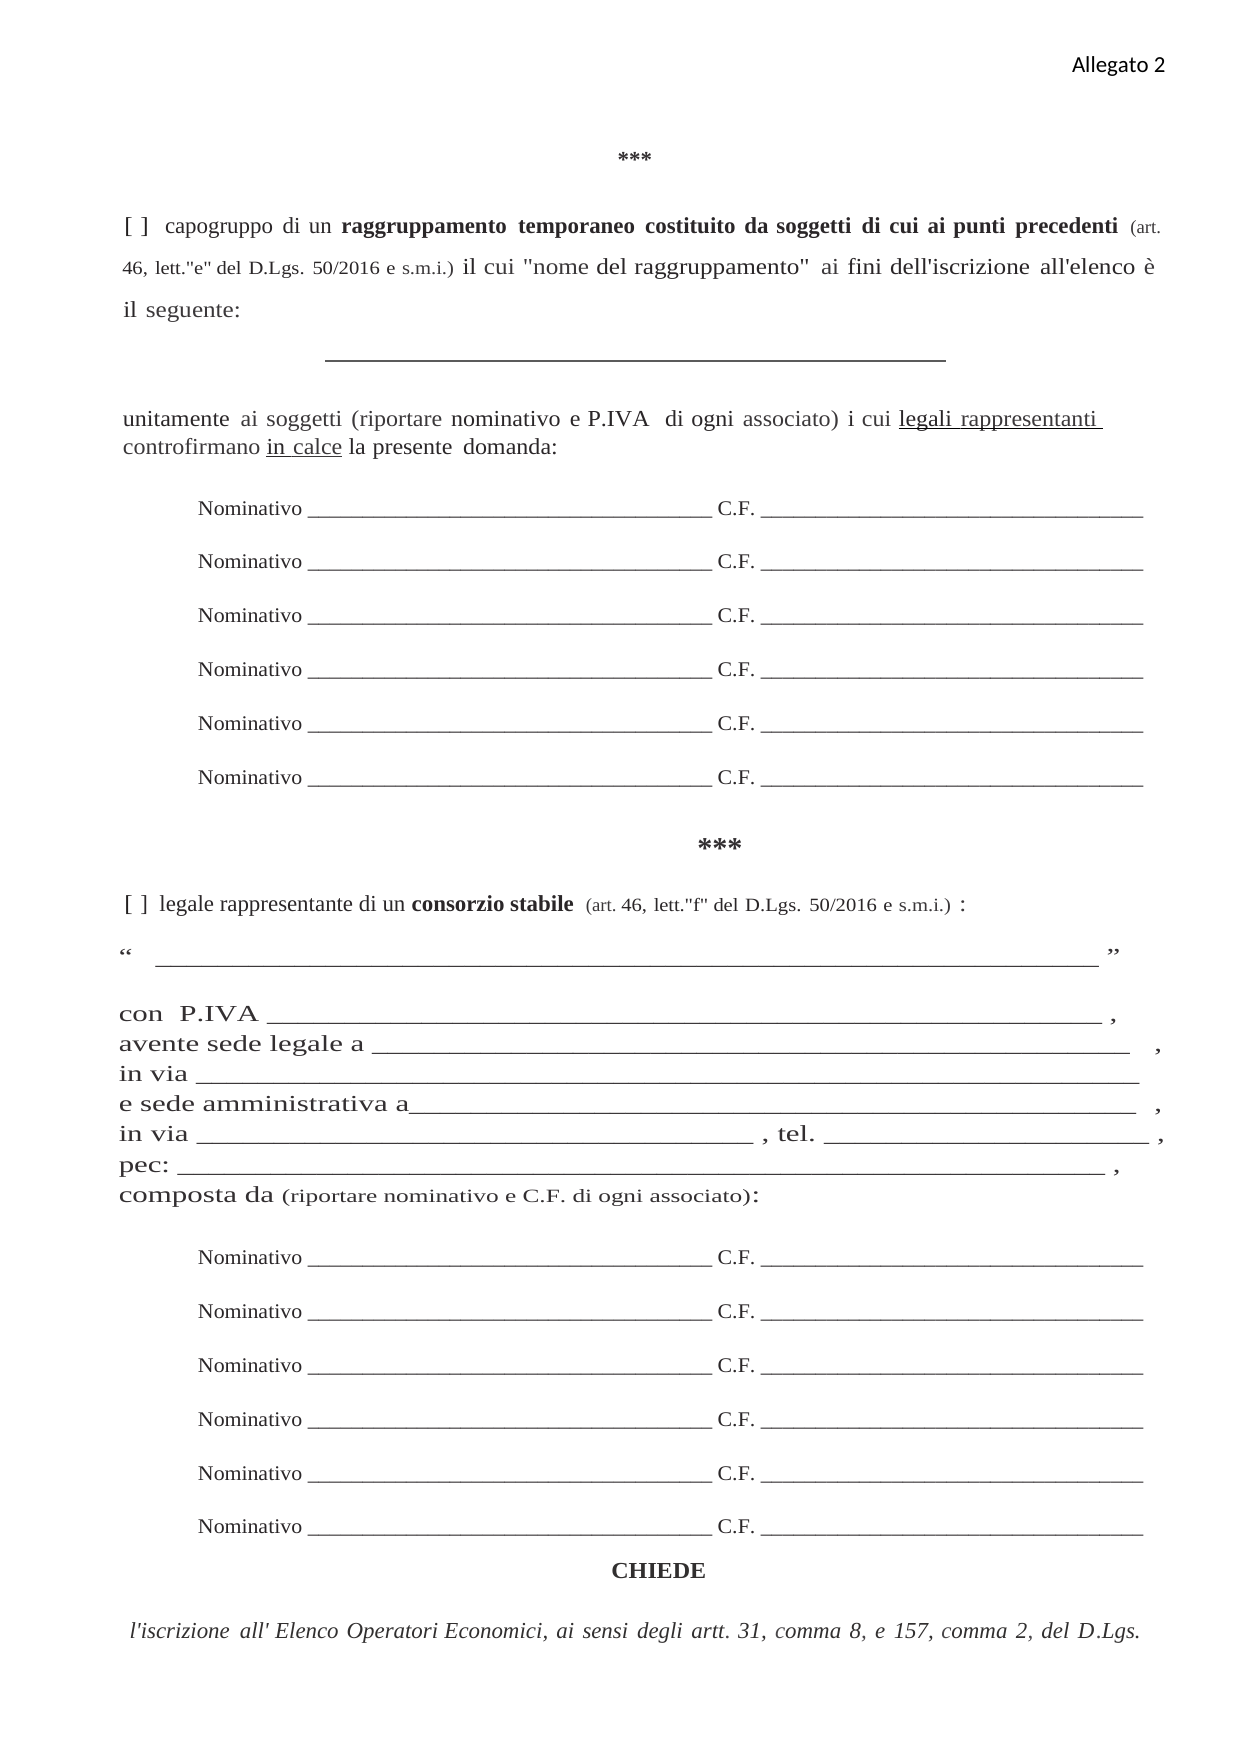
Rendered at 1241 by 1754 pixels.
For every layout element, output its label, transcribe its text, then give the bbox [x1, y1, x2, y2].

text CHIEDE [590, 1557, 727, 1583]
text Nominativo _____________________________________ C.F. ___________________________________ [198, 1461, 1165, 1484]
text *** [104, 146, 1165, 172]
text Nominativo _____________________________________ C.F. ___________________________________ [198, 1353, 1165, 1377]
text [ ] capogruppo di un raggruppamento temporaneo costituito da soggetti di cui ai punti precedenti (art. [122, 213, 1165, 238]
text Nominativo _____________________________________ C.F. ___________________________________ [198, 1407, 1165, 1431]
text Nominativo _____________________________________ C.F. ___________________________________ [198, 1245, 1165, 1269]
subtitle *** [274, 831, 1165, 865]
text e sede amministrativa a_______________________________________________ , in via ____________________________________ , tel. _____________________ , pec: ____________________________________________________________ , composta da (riportare nominativo e C.F. di ogni associato): [118, 1090, 1165, 1207]
text Nominativo _____________________________________ C.F. ___________________________________ [198, 549, 1165, 573]
text Nominativo _____________________________________ C.F. ___________________________________ [198, 657, 1165, 681]
text 46, lett."e" del D.Lgs. 50/2016 e s.m.i.) il cui "nome del raggruppamento" ai fini dell'iscrizione all'elenco è il seguente: [122, 253, 1165, 323]
text Nominativo _____________________________________ C.F. ___________________________________ [198, 496, 1165, 520]
text Nominativo _____________________________________ C.F. ___________________________________ [198, 603, 1165, 627]
text Nominativo _____________________________________ C.F. ___________________________________ [198, 1299, 1165, 1323]
text unitamente ai soggetti (riportare nominativo e P.IVA di ogni associato) i cui legali rappresentanti controfirmano in calce la presente domanda: [123, 405, 1165, 459]
text Nominativo _____________________________________ C.F. ___________________________________ [198, 1514, 1165, 1538]
text Nominativo _____________________________________ C.F. ___________________________________ [198, 765, 1165, 789]
text Nominativo _____________________________________ C.F. ___________________________________ [198, 711, 1165, 735]
text l'iscrizione all' Elenco Operatori Economici, ai sensi degli artt. 31, comma 8, e 157, comma 2, del D.Lgs. [129, 1617, 1142, 1643]
text con P.IVA ______________________________________________________ , avente sede legale a _________________________________________________ , in via _____________________________________________________________ [118, 999, 1165, 1086]
text “ _____________________________________________________________ ” [118, 943, 1165, 969]
text [ ] legale rappresentante di un consorzio stabile (art. 46, lett."f" del D.Lgs. 50/2016 e s.m.i.) : [122, 892, 1165, 916]
